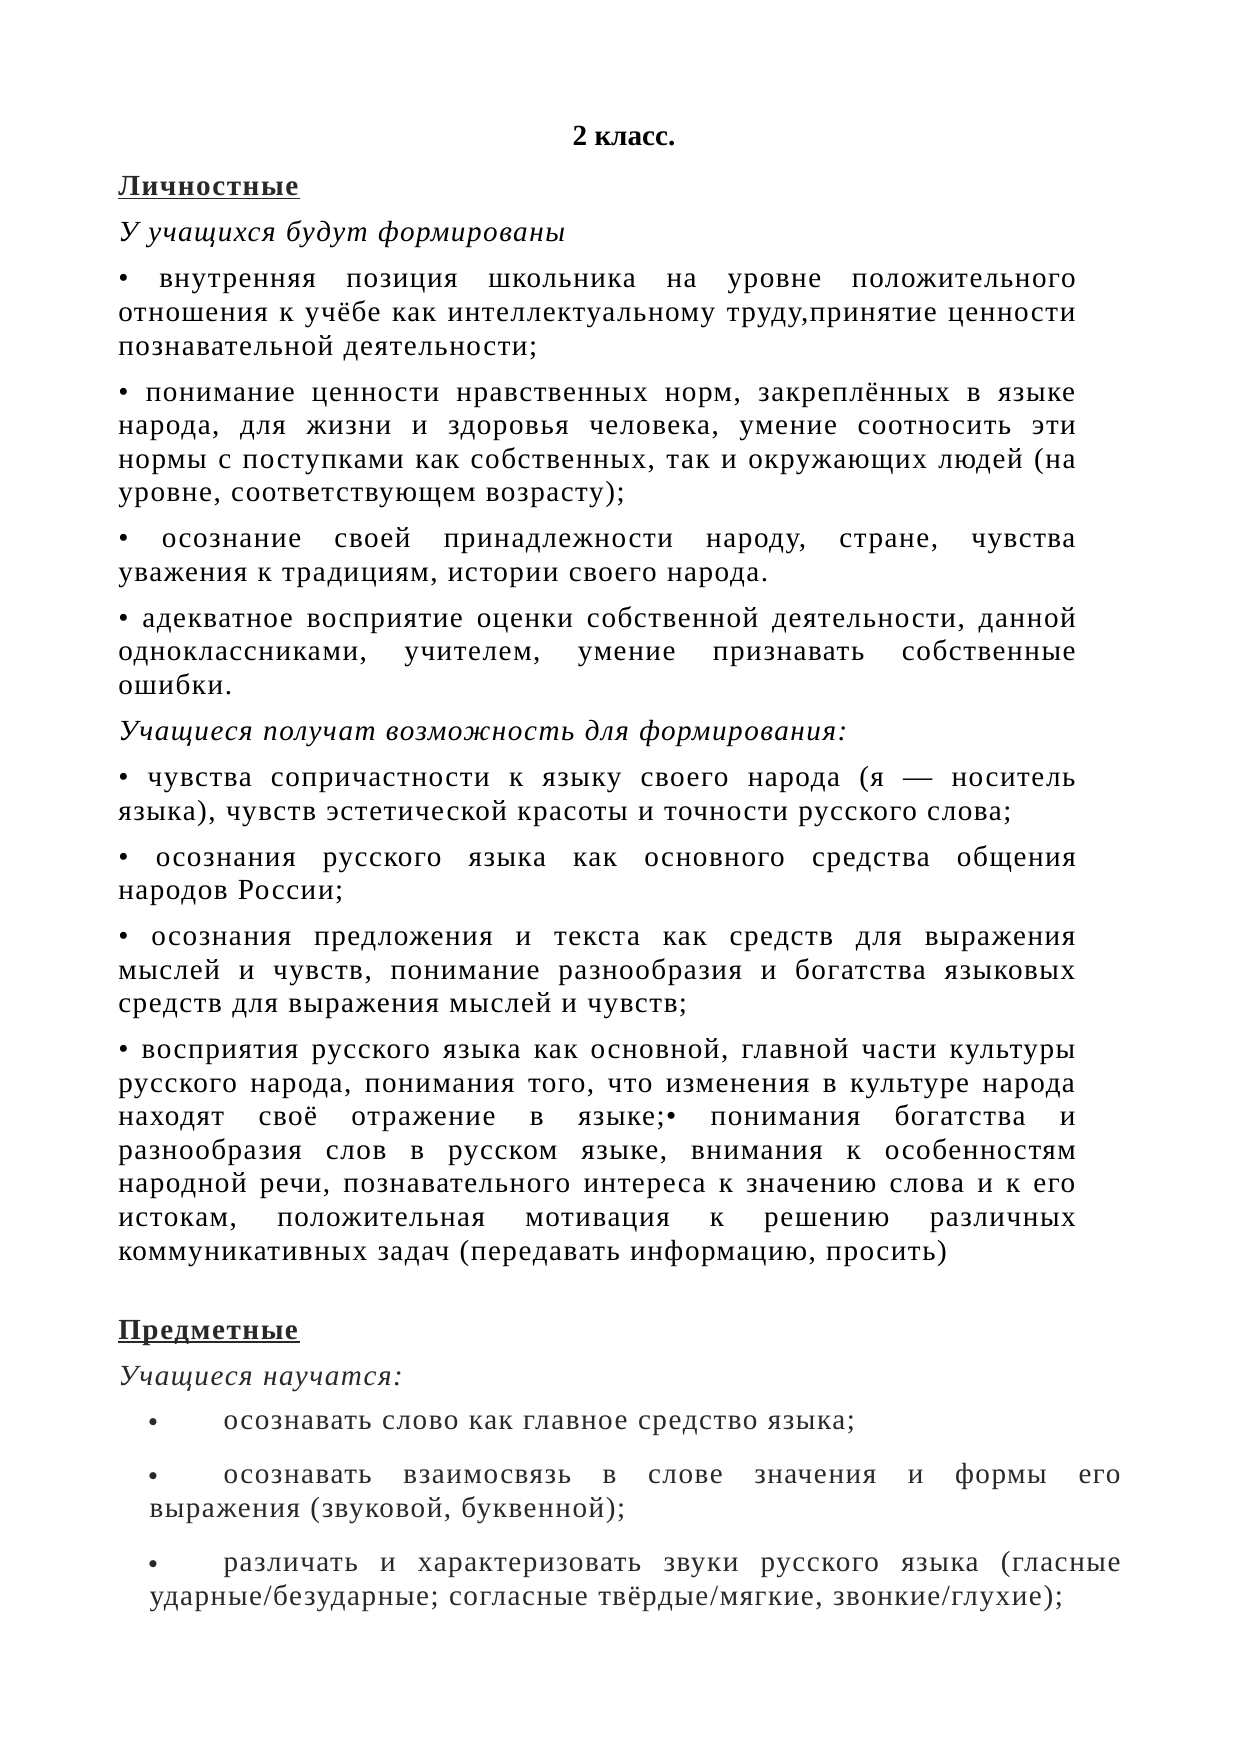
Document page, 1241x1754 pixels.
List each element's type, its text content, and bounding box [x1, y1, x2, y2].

text • адекватное восприятие оценки собственной деятельности, данной одноклассниками, учителем, умение признавать собственные ошибки. [118, 600, 1077, 701]
list различать и характеризовать звуки русского языка (гласные ударные/безударные; согласные твёрдые/мягкие, звонкие/глухие); [149, 1544, 1122, 1612]
text • понимание ценности нравственных норм, закреплённых в языке народа, для жизни и здоровья человека, умение соотносить эти нормы с поступками как собственных, так и окружающих людей (на уровне, соответствующем возрасту); [118, 374, 1077, 508]
text • внутренняя позиция школьника на уровне положительного отношения к учёбе как интеллектуальному труду,принятие ценности познавательной деятельности; [118, 261, 1077, 361]
text • восприятия русского языка как основной, главной части культуры русского народа, понимания того, что изменения в культуре народа находят своё отражение в языке;• понимания богатства и разнообразия слов в русском языке, внимания к особенностям народной речи, познавательного интереса к значению слова и к его истокам, положительная мотивация к решению различных коммуникативных задач (передавать информацию, просить) [118, 1031, 1077, 1266]
text Предметные [118, 1312, 1077, 1346]
text • осознания русского языка как основного средства общения народов России; [118, 839, 1077, 906]
text 2 класс. [118, 118, 1122, 152]
text • чувства сопричастности к языку своего народа (я — носитель языка), чувств эстетической красоты и точности русского слова; [118, 759, 1077, 826]
text Личностные [118, 168, 1077, 202]
text • осознание своей принадлежности народу, стране, чувства уважения к традициям, истории своего народа. [118, 520, 1077, 587]
list осознавать взаимосвязь в слове значения и формы его выражения (звуковой, буквенной); [149, 1457, 1122, 1524]
text У учащихся будут формированы [118, 214, 1077, 248]
text Учащиеся научатся: [118, 1358, 1077, 1392]
text • осознания предложения и текста как средств для выражения мыслей и чувств, понимание разнообразия и богатства языковых средств для выражения мыслей и чувств; [118, 918, 1077, 1019]
text Учащиеся получат возможность для формирования: [118, 713, 1077, 747]
list осознавать слово как главное средство языка; [149, 1402, 1122, 1436]
